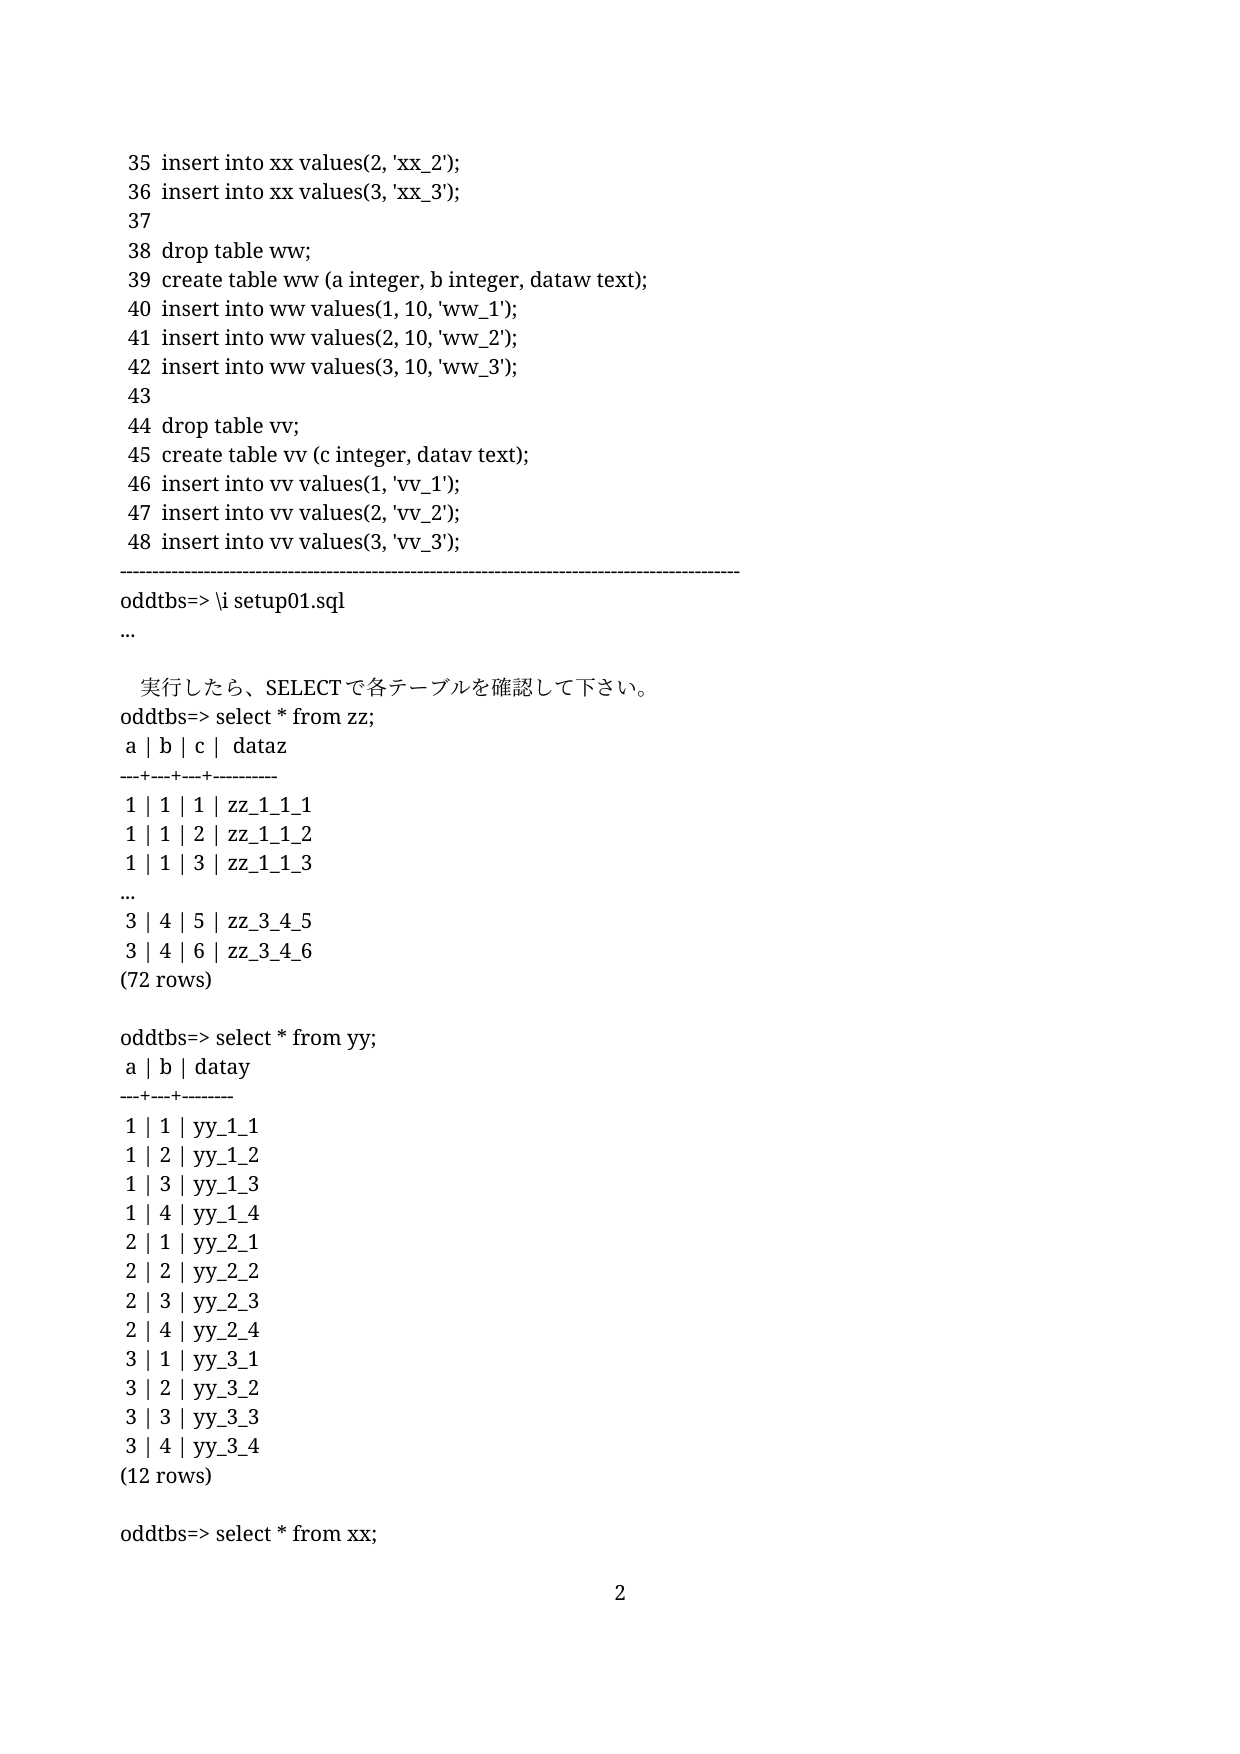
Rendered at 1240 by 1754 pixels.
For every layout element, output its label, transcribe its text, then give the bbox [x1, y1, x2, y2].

text 3 | 3 | yy_3_3 [120, 1401, 1120, 1431]
text 1 | 4 | yy_1_4 [120, 1197, 1120, 1226]
list insert into xx values(2, 'xx_2'); [120, 147, 1120, 176]
text 1 | 2 | yy_1_2 [120, 1139, 1120, 1168]
list drop table ww; [120, 235, 1120, 264]
text oddtbs=> \i setup01.sql [120, 585, 1120, 614]
text 1 | 1 | yy_1_1 [120, 1110, 1120, 1139]
text 1 | 1 | 2 | zz_1_1_2 [120, 818, 1120, 847]
text a | b | c | dataz [120, 731, 1120, 760]
list insert into ww values(3, 10, 'ww_3'); [120, 351, 1120, 381]
list insert into ww values(1, 10, 'ww_1'); [120, 293, 1120, 322]
text 1 | 1 | 1 | zz_1_1_1 [120, 789, 1120, 818]
text a | b | datay [120, 1051, 1120, 1081]
text ------------------------------------------------------------------------------------------------ [120, 556, 1120, 585]
text 3 | 4 | 6 | zz_3_4_6 [120, 935, 1120, 964]
text oddtbs=> select * from yy; [120, 1022, 1120, 1051]
text 2 | 3 | yy_2_3 [120, 1285, 1120, 1314]
text 1 | 3 | yy_1_3 [120, 1168, 1120, 1197]
list insert into ww values(2, 10, 'ww_2'); [120, 322, 1120, 351]
list insert into vv values(2, 'vv_2'); [120, 497, 1120, 526]
list insert into vv values(1, 'vv_1'); [120, 468, 1120, 497]
text 1 | 1 | 3 | zz_1_1_3 [120, 847, 1120, 876]
list drop table vv; [120, 410, 1120, 439]
text (12 rows) [120, 1460, 1120, 1489]
list create table ww (a integer, b integer, dataw text); [120, 264, 1120, 293]
list create table vv (c integer, datav text); [120, 439, 1120, 468]
list insert into vv values(3, 'vv_3'); [120, 526, 1120, 556]
text 2 | 2 | yy_2_2 [120, 1256, 1120, 1285]
list insert into xx values(3, 'xx_3'); [120, 176, 1120, 206]
text oddtbs=> select * from zz; [120, 701, 1120, 731]
text ---+---+-------- [120, 1081, 1120, 1110]
text 3 | 2 | yy_3_2 [120, 1372, 1120, 1401]
text 3 | 1 | yy_3_1 [120, 1343, 1120, 1372]
text ... [120, 614, 1120, 643]
text ---+---+---+---------- [120, 760, 1120, 789]
text 2 | 1 | yy_2_1 [120, 1226, 1120, 1256]
text (72 rows) [120, 964, 1120, 993]
text 3 | 4 | 5 | zz_3_4_5 [120, 906, 1120, 935]
text ... [120, 876, 1120, 906]
text 実行したら、SELECTで各テーブルを確認して下さい。 [120, 672, 1120, 701]
text 3 | 4 | yy_3_4 [120, 1431, 1120, 1460]
text 2 | 4 | yy_2_4 [120, 1314, 1120, 1343]
text oddtbs=> select * from xx; [120, 1518, 1120, 1547]
